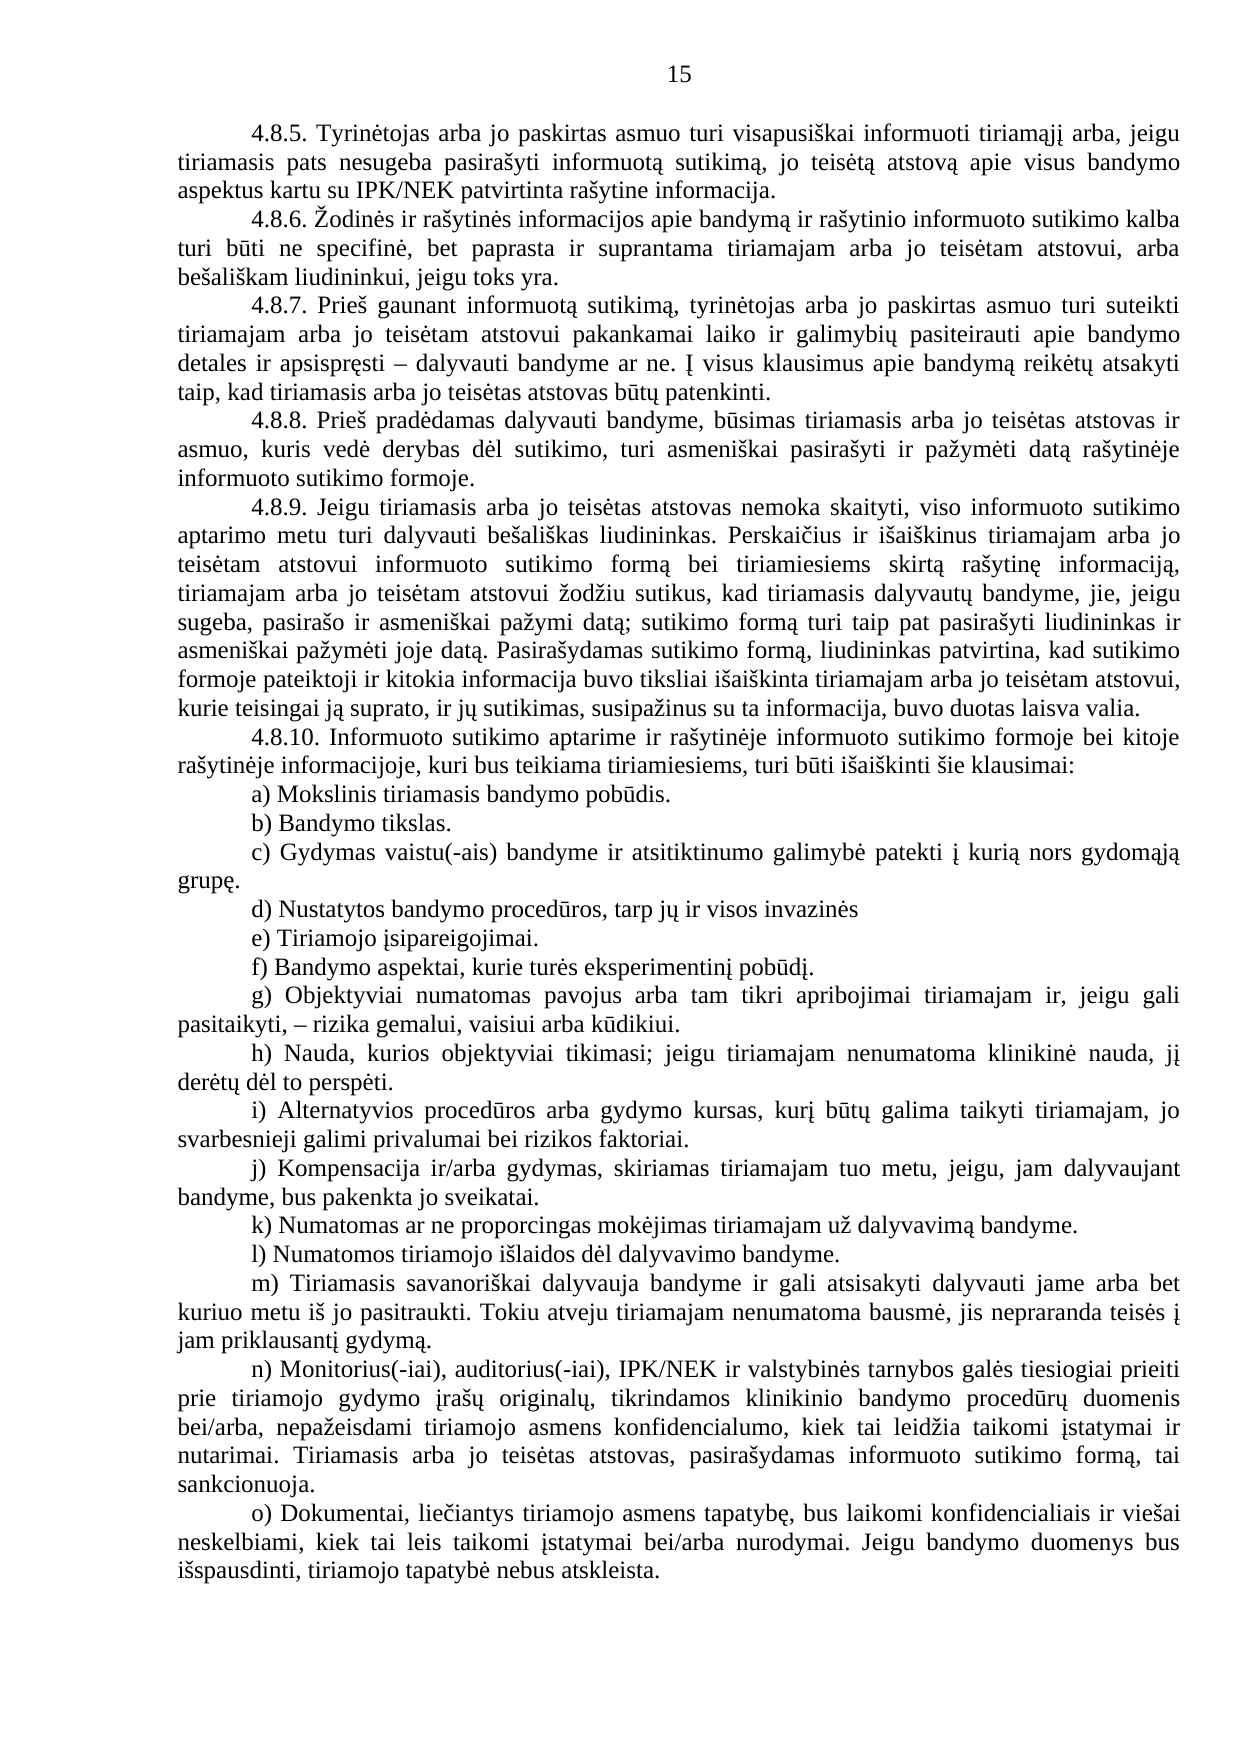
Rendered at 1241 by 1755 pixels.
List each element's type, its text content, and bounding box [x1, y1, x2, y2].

text 4.8.8. Prieš pradėdamas dalyvauti bandyme, būsimas tiriamasis arba jo teisėtas atstovas ir asmuo, kuris vedė derybas dėl sutikimo, turi asmeniškai pasirašyti ir pažymėti datą rašytinėje informuoto sutikimo formoje. [177, 406, 1181, 492]
text f) Bandymo aspektai, kurie turės eksperimentinį pobūdį. [177, 952, 1181, 981]
text n) Monitorius(-iai), auditorius(-iai), IPK/NEK ir valstybinės tarnybos galės tiesiogiai prieiti prie tiriamojo gydymo įrašų originalų, tikrindamos klinikinio bandymo procedūrų duomenis bei/arba, nepažeisdami tiriamojo asmens konfidencialumo, kiek tai leidžia taikomi įstatymai ir nutarimai. Tiriamasis arba jo teisėtas atstovas, pasirašydamas informuoto sutikimo formą, tai sankcionuoja. [177, 1354, 1181, 1498]
text b) Bandymo tikslas. [177, 808, 1181, 837]
text a) Mokslinis tiriamasis bandymo pobūdis. [177, 779, 1181, 808]
text c) Gydymas vaistu(-ais) bandyme ir atsitiktinumo galimybė patekti į kurią nors gydomąją grupę. [177, 837, 1181, 894]
text i) Alternatyvios procedūros arba gydymo kursas, kurį būtų galima taikyti tiriamajam, jo svarbesnieji galimi privalumai bei rizikos faktoriai. [177, 1096, 1181, 1153]
text m) Tiriamasis savanoriškai dalyvauja bandyme ir gali atsisakyti dalyvauti jame arba bet kuriuo metu iš jo pasitraukti. Tokiu atveju tiriamajam nenumatoma bausmė, jis nepraranda teisės į jam priklausantį gydymą. [177, 1268, 1181, 1354]
text 4.8.6. Žodinės ir rašytinės informacijos apie bandymą ir rašytinio informuoto sutikimo kalba turi būti ne specifinė, bet paprasta ir suprantama tiriamajam arba jo teisėtam atstovui, arba bešališkam liudininkui, jeigu toks yra. [177, 204, 1181, 291]
text e) Tiriamojo įsipareigojimai. [177, 923, 1181, 952]
text 4.8.5. Tyrinėtojas arba jo paskirtas asmuo turi visapusiškai informuoti tiriamąjį arba, jeigu tiriamasis pats nesugeba pasirašyti informuotą sutikimą, jo teisėtą atstovą apie visus bandymo aspektus kartu su IPK/NEK patvirtinta rašytine informacija. [177, 118, 1181, 204]
text o) Dokumentai, liečiantys tiriamojo asmens tapatybę, bus laikomi konfidencialiais ir viešai neskelbiami, kiek tai leis taikomi įstatymai bei/arba nurodymai. Jeigu bandymo duomenys bus išspausdinti, tiriamojo tapatybė nebus atskleista. [177, 1498, 1181, 1584]
text 4.8.10. Informuoto sutikimo aptarime ir rašytinėje informuoto sutikimo formoje bei kitoje rašytinėje informacijoje, kuri bus teikiama tiriamiesiems, turi būti išaiškinti šie klausimai: [177, 722, 1181, 779]
text d) Nustatytos bandymo procedūros, tarp jų ir visos invazinės [177, 894, 1181, 923]
text 4.8.9. Jeigu tiriamasis arba jo teisėtas atstovas nemoka skaityti, viso informuoto sutikimo aptarimo metu turi dalyvauti bešališkas liudininkas. Perskaičius ir išaiškinus tiriamajam arba jo teisėtam atstovui informuoto sutikimo formą bei tiriamiesiems skirtą rašytinę informaciją, tiriamajam arba jo teisėtam atstovui žodžiu sutikus, kad tiriamasis dalyvautų bandyme, jie, jeigu sugeba, pasirašo ir asmeniškai pažymi datą; sutikimo formą turi taip pat pasirašyti liudininkas ir asmeniškai pažymėti joje datą. Pasirašydamas sutikimo formą, liudininkas patvirtina, kad sutikimo formoje pateiktoji ir kitokia informacija buvo tiksliai išaiškinta tiriamajam arba jo teisėtam atstovui, kurie teisingai ją suprato, ir jų sutikimas, susipažinus su ta informacija, buvo duotas laisva valia. [177, 492, 1181, 722]
text j) Kompensacija ir/arba gydymas, skiriamas tiriamajam tuo metu, jeigu, jam dalyvaujant bandyme, bus pakenkta jo sveikatai. [177, 1153, 1181, 1211]
text 4.8.7. Prieš gaunant informuotą sutikimą, tyrinėtojas arba jo paskirtas asmuo turi suteikti tiriamajam arba jo teisėtam atstovui pakankamai laiko ir galimybių pasiteirauti apie bandymo detales ir apsispręsti – dalyvauti bandyme ar ne. Į visus klausimus apie bandymą reikėtų atsakyti taip, kad tiriamasis arba jo teisėtas atstovas būtų patenkinti. [177, 291, 1181, 406]
text k) Numatomas ar ne proporcingas mokėjimas tiriamajam už dalyvavimą bandyme. [177, 1211, 1181, 1239]
text l) Numatomos tiriamojo išlaidos dėl dalyvavimo bandyme. [177, 1239, 1181, 1268]
text h) Nauda, kurios objektyviai tikimasi; jeigu tiriamajam nenumatoma klinikinė nauda, jį derėtų dėl to perspėti. [177, 1038, 1181, 1096]
text g) Objektyviai numatomas pavojus arba tam tikri apribojimai tiriamajam ir, jeigu gali pasitaikyti, – rizika gemalui, vaisiui arba kūdikiui. [177, 981, 1181, 1038]
